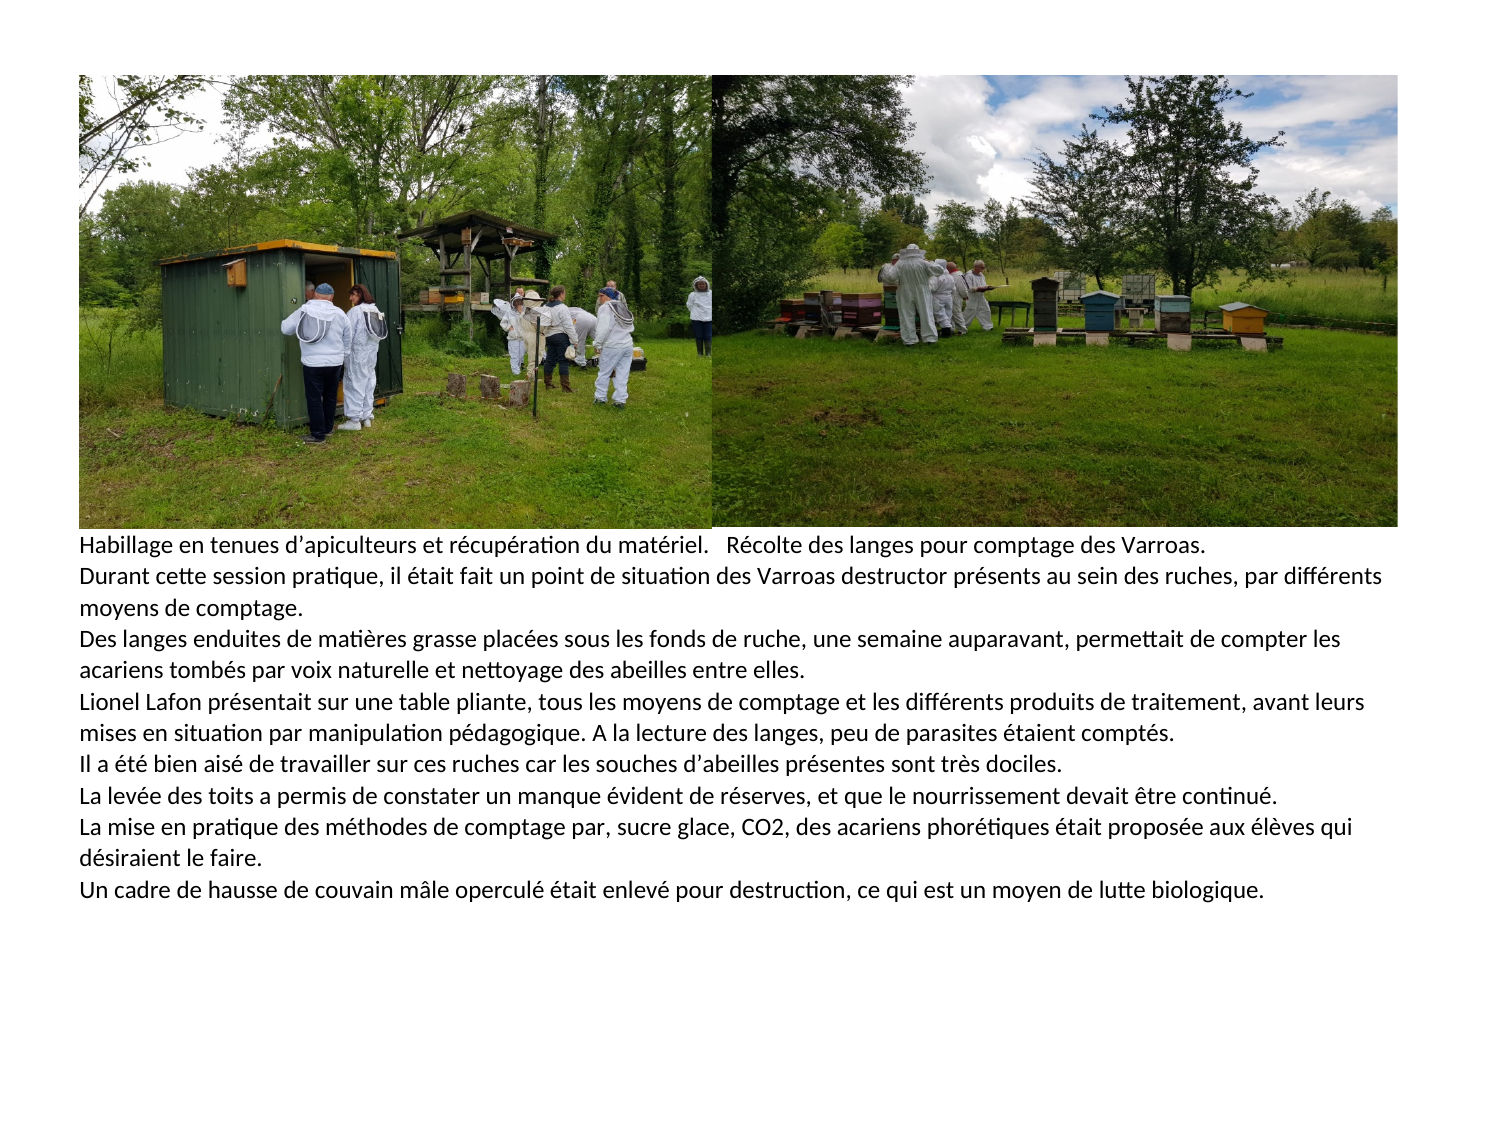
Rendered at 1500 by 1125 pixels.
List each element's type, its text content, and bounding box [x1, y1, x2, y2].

text Habillage en tenues d’apiculteurs et récupération du matériel. Récolte des langes pour comptage des Varroas. [79, 529, 1427, 559]
text Il a été bien aisé de travailler sur ces ruches car les souches d’abeilles présentes sont très dociles. [79, 748, 1427, 779]
text Des langes enduites de matières grasse placées sous les fonds de ruche, une semaine auparavant, permettait de compter les acariens tombés par voix naturelle et nettoyage des abeilles entre elles. [79, 623, 1427, 685]
text La levée des toits a permis de constater un manque évident de réserves, et que le nourrissement devait être continué. [79, 780, 1427, 810]
text La mise en pratique des méthodes de comptage par, sucre glace, CO2, des acariens phorétiques était proposée aux élèves qui désiraient le faire. [79, 811, 1427, 873]
text Lionel Lafon présentait sur une table pliante, tous les moyens de comptage et les différents produits de traitement, avant leurs mises en situation par manipulation pédagogique. A la lecture des langes, peu de parasites étaient comptés. [79, 686, 1427, 748]
text Durant cette session pratique, il était fait un point de situation des Varroas destructor présents au sein des ruches, par différents moyens de comptage. [79, 560, 1427, 622]
text Un cadre de hausse de couvain mâle operculé était enlevé pour destruction, ce qui est un moyen de lutte biologique. [79, 874, 1427, 904]
